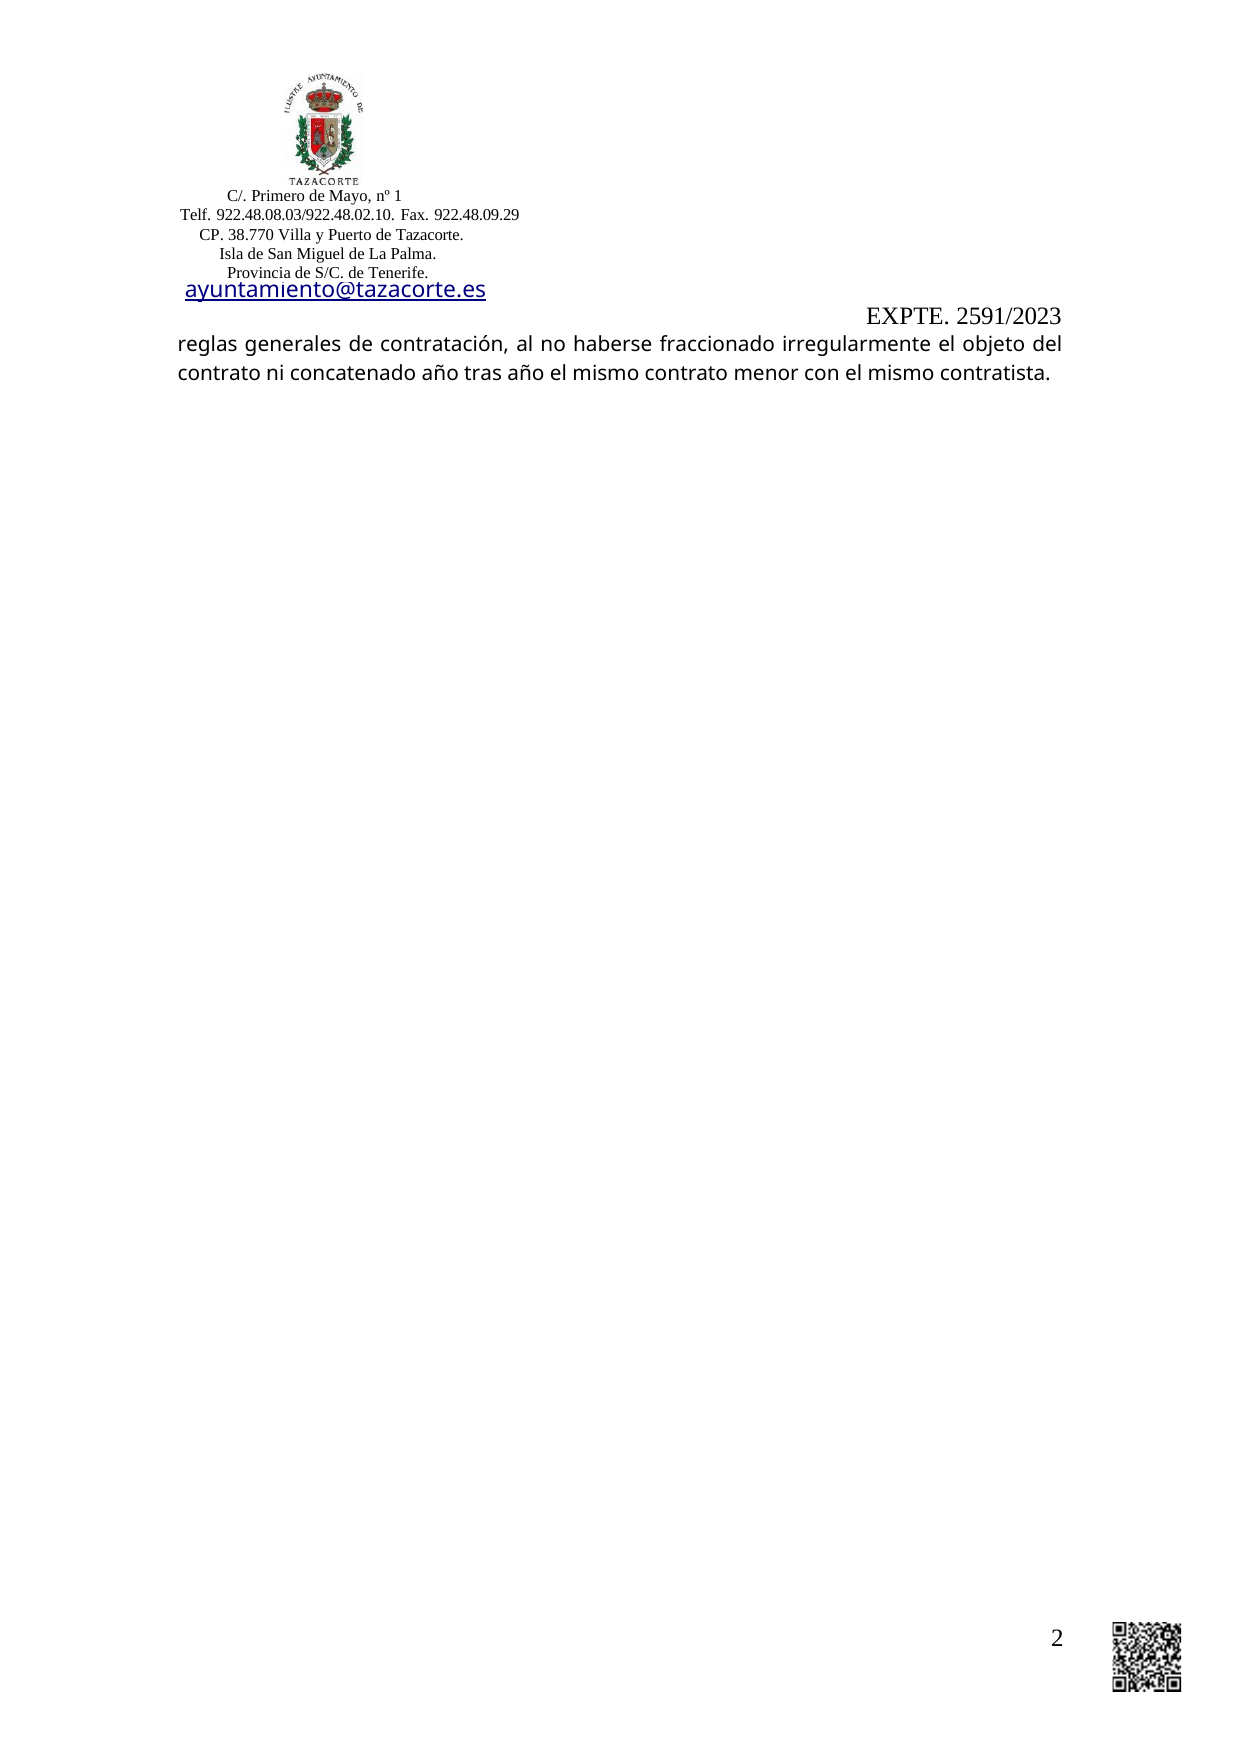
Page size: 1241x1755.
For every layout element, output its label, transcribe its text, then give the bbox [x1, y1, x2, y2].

text reglas generales de contratación, al no haberse fraccionado irregularmente el objeto del contrato ni concatenado año tras año el mismo contrato menor con el mismo contratista. [177, 329, 1063, 386]
